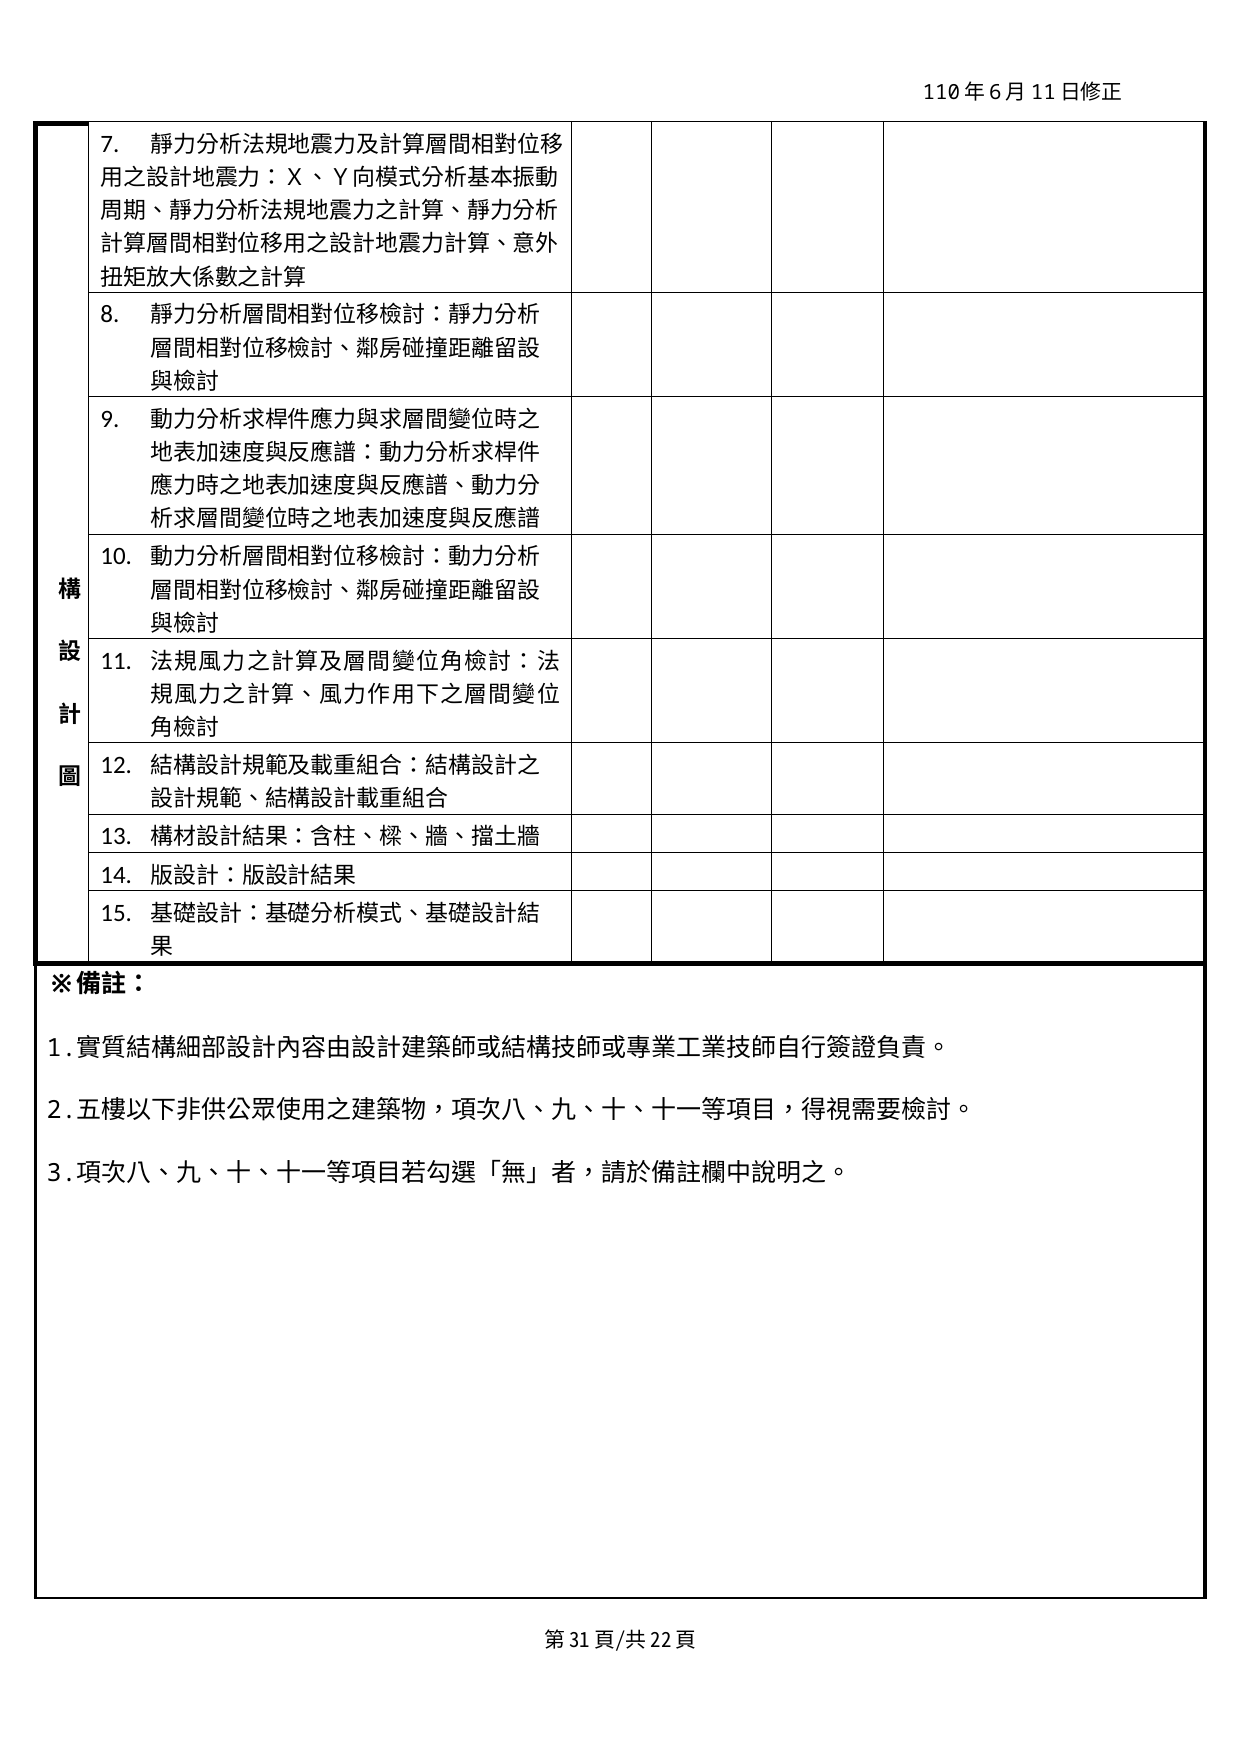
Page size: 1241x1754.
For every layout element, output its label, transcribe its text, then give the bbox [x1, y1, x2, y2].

table_cell [572, 815, 651, 852]
table_cell [884, 122, 1203, 292]
table_cell 版設計：版設計結果 [89, 853, 571, 890]
table_cell 結構設計規範及載重組合：結構設計之設計規範、結構設計載重組合 [89, 743, 571, 813]
table_cell [884, 397, 1203, 533]
table_cell [772, 122, 883, 292]
table_cell [884, 853, 1203, 890]
table_cell [772, 853, 883, 890]
table_cell [772, 397, 883, 533]
table_cell [572, 397, 651, 533]
table_cell [884, 891, 1203, 961]
table_cell [652, 853, 771, 890]
table_cell [884, 639, 1203, 742]
table_cell ※備註： 1.實質結構細部設計內容由設計建築師或結構技師或專業工業技師自行簽證負責。 2.五樓以下非供公眾使用之建築物，項次八、九、十、十一等項目，得視需要檢討。 3.項次八、九、十、十一等項目若勾選「無」者，請於備註欄中說明之。 [37, 966, 1203, 1597]
table_cell [884, 535, 1203, 638]
table_cell [772, 535, 883, 638]
table_cell [652, 397, 771, 533]
table_cell 動力分析求桿件應力與求層間變位時之地表加速度與反應譜：動力分析求桿件應力時之地表加速度與反應譜、動力分析求層間變位時之地表加速度與反應譜 [89, 397, 571, 533]
table_cell 靜力分析法規地震力及計算層間相對位移用之設計地震力：Ｘ、Ｙ向模式分析基本振動周期、靜力分析法規地震力之計算、靜力分析計算層間相對位移用之設計地震力計算、意外扭矩放大係數之計算 [89, 122, 571, 292]
table_cell [652, 122, 771, 292]
table_cell [884, 293, 1203, 396]
table_cell [572, 122, 651, 292]
table_cell [652, 743, 771, 813]
table_cell [572, 639, 651, 742]
table_cell [652, 891, 771, 961]
table_cell [652, 535, 771, 638]
table_cell [772, 743, 883, 813]
table_cell 構材設計結果：含柱、樑、牆、擋土牆 [89, 815, 571, 852]
table_cell 靜力分析層間相對位移檢討：靜力分析層間相對位移檢討、鄰房碰撞距離留設與檢討 [89, 293, 571, 396]
table_cell [652, 815, 771, 852]
table_cell [572, 293, 651, 396]
table_cell [572, 853, 651, 890]
table_cell [772, 639, 883, 742]
table_cell [572, 891, 651, 961]
table_cell [884, 815, 1203, 852]
table_cell [572, 535, 651, 638]
table_cell 動力分析層間相對位移檢討：動力分析層間相對位移檢討、鄰房碰撞距離留設與檢討 [89, 535, 571, 638]
table_cell [572, 743, 651, 813]
table_cell [652, 293, 771, 396]
table_cell 基礎設計：基礎分析模式、基礎設計結果 [89, 891, 571, 961]
table_cell [884, 743, 1203, 813]
table_cell [652, 639, 771, 742]
table_cell [772, 815, 883, 852]
table_cell 法規風力之計算及層間變位角檢討：法規風力之計算、風力作用下之層間變位角檢討 [89, 639, 571, 742]
table_cell 構設計圖 [38, 126, 88, 961]
table_cell [772, 891, 883, 961]
table_cell [772, 293, 883, 396]
